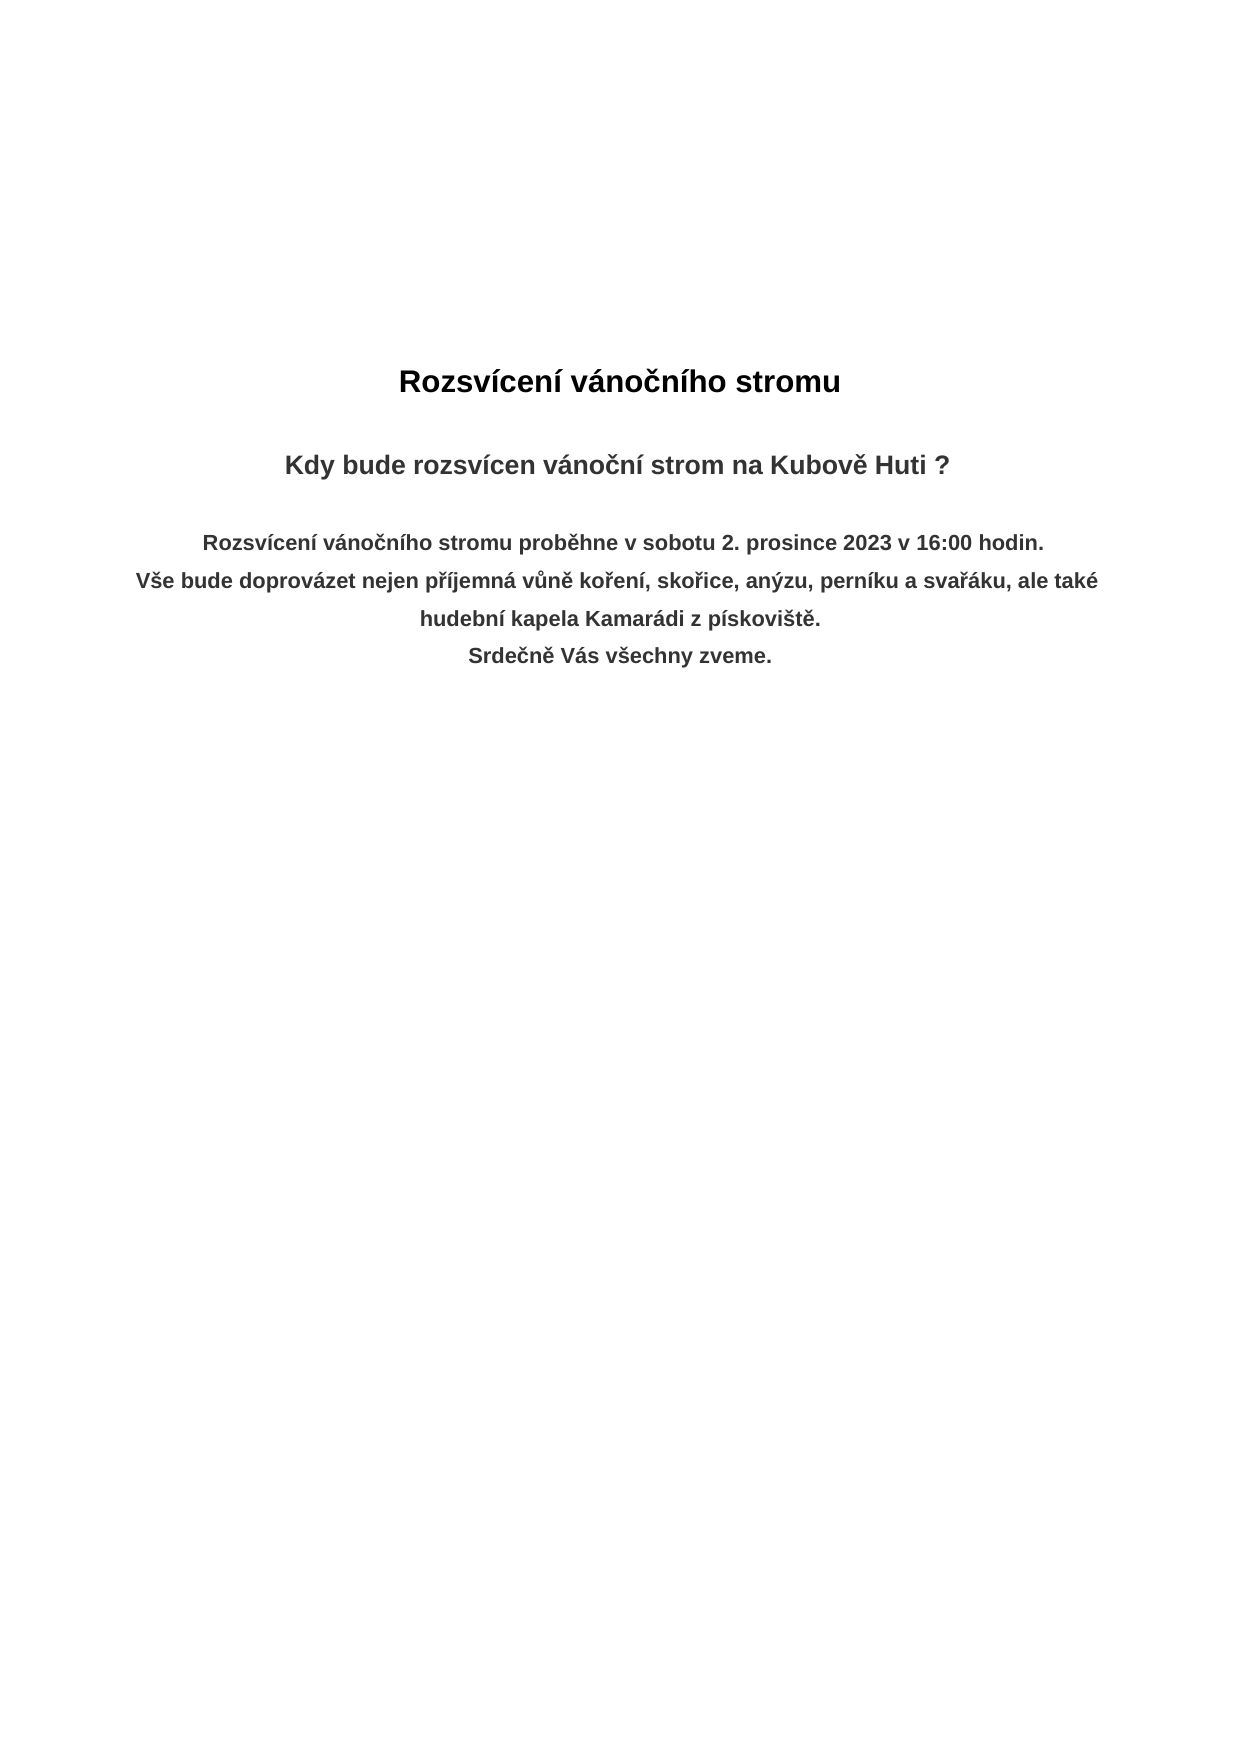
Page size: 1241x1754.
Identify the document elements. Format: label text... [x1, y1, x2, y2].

text hudební kapela Kamarádi z pískoviště. [118, 606, 1122, 631]
text Kdy bude rozsvícen vánoční strom na Kubově Huti ? [118, 449, 1122, 480]
text Vše bude doprovázet nejen příjemná vůně koření, skořice, anýzu, perníku a svařáku, ale také [118, 568, 1122, 593]
text Rozsvícení vánočního stromu proběhne v sobotu 2. prosince 2023 v 16:00 hodin. [118, 530, 1122, 556]
subtitle Rozsvícení vánočního stromu [118, 363, 1122, 399]
text Srdečně Vás všechny zveme. [118, 643, 1122, 669]
